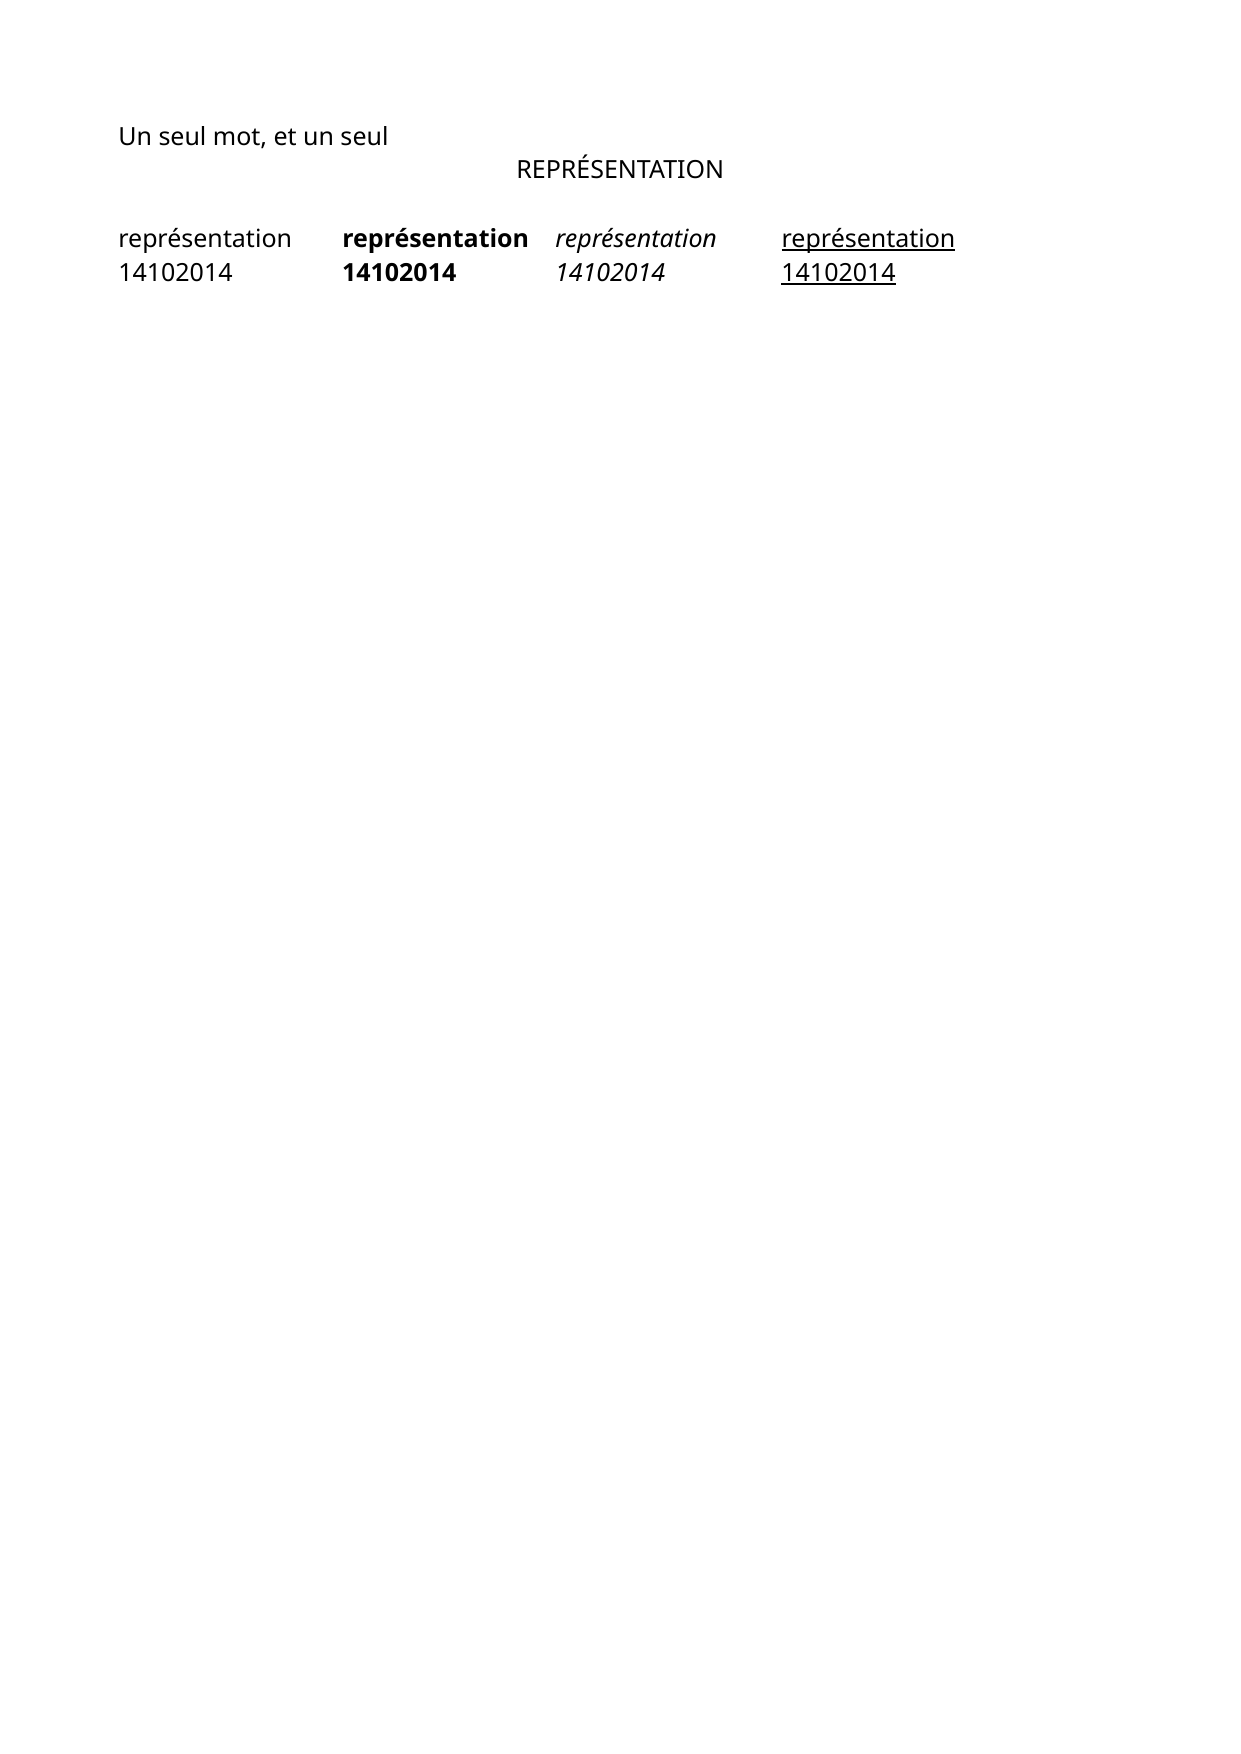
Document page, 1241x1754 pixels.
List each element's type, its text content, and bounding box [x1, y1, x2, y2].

text REPRÉSENTATION [118, 152, 1122, 186]
text 14102014 14102014 14102014 14102014 [118, 254, 1122, 288]
text Un seul mot, et un seul [118, 118, 1122, 152]
text représentation représentation représentation représentation [118, 220, 1122, 254]
